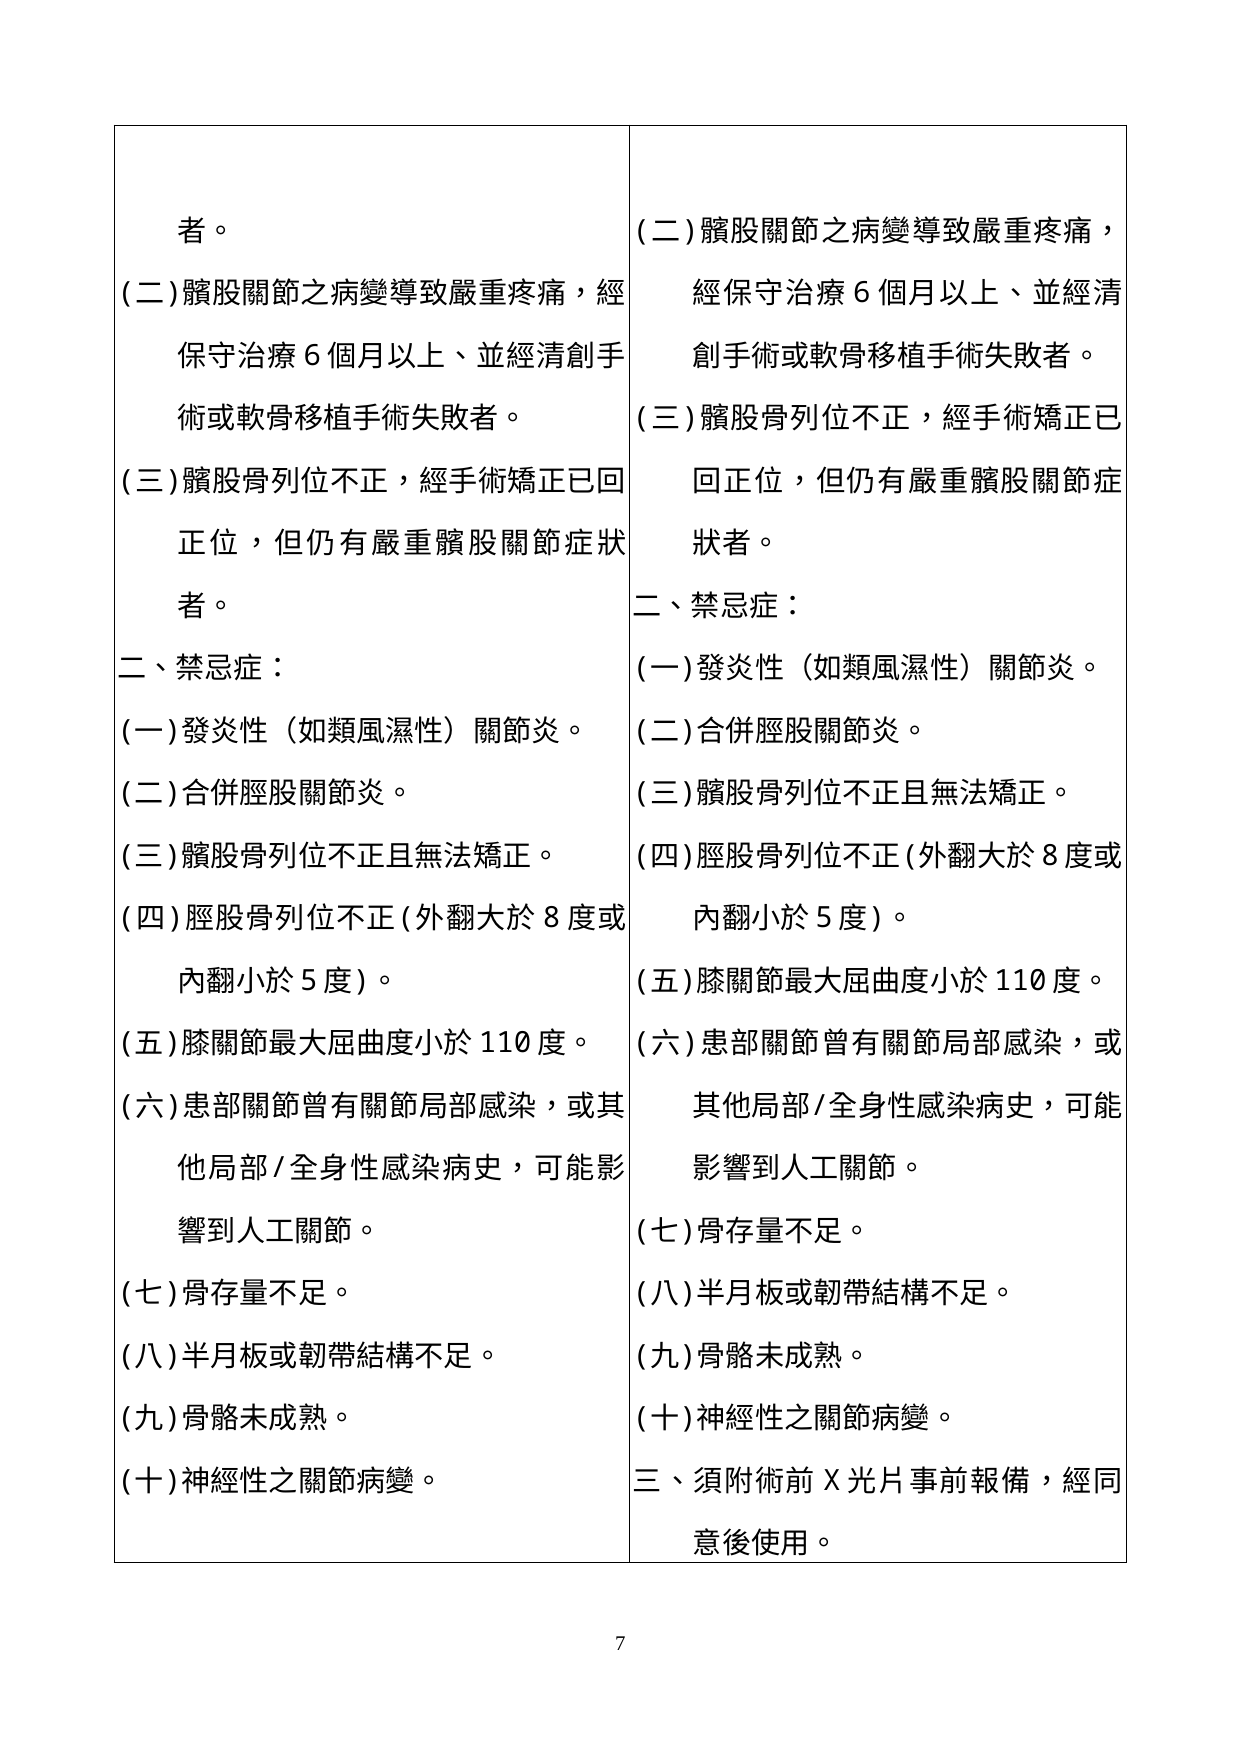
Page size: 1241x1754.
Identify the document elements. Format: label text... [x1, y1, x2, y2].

table_cell 者。 (二)髕股關節之病變導致嚴重疼痛，經保守治療6個月以上、並經清創手術或軟骨移植手術失敗者。 (三)髕股骨列位不正，經手術矯正已回正位，但仍有嚴重髕股關節症狀者。 二、禁忌症： (一)發炎性（如類風濕性）關節炎。 (二)合併脛股關節炎。 (三)髕股骨列位不正且無法矯正。 (四)脛股骨列位不正(外翻大於8度或內翻小於5度)。 (五)膝關節最大屈曲度小於110度。 (六)患部關節曾有關節局部感染，或其他局部/全身性感染病史，可能影響到人工關節。 (七)骨存量不足。 (八)半月板或韌帶結構不足。 (九)骨骼未成熟。 (十)神經性之關節病變。 [115, 126, 629, 1562]
table_cell (二)髕股關節之病變導致嚴重疼痛，經保守治療6個月以上、並經清創手術或軟骨移植手術失敗者。 (三)髕股骨列位不正，經手術矯正已回正位，但仍有嚴重髕股關節症狀者。 二、禁忌症： (一)發炎性（如類風濕性）關節炎。 (二)合併脛股關節炎。 (三)髕股骨列位不正且無法矯正。 (四)脛股骨列位不正(外翻大於8度或內翻小於5度)。 (五)膝關節最大屈曲度小於110度。 (六)患部關節曾有關節局部感染，或其他局部/全身性感染病史，可能影響到人工關節。 (七)骨存量不足。 (八)半月板或韌帶結構不足。 (九)骨骼未成熟。 (十)神經性之關節病變。 三、須附術前X光片事前報備，經同意後使用。 [630, 126, 1126, 1562]
